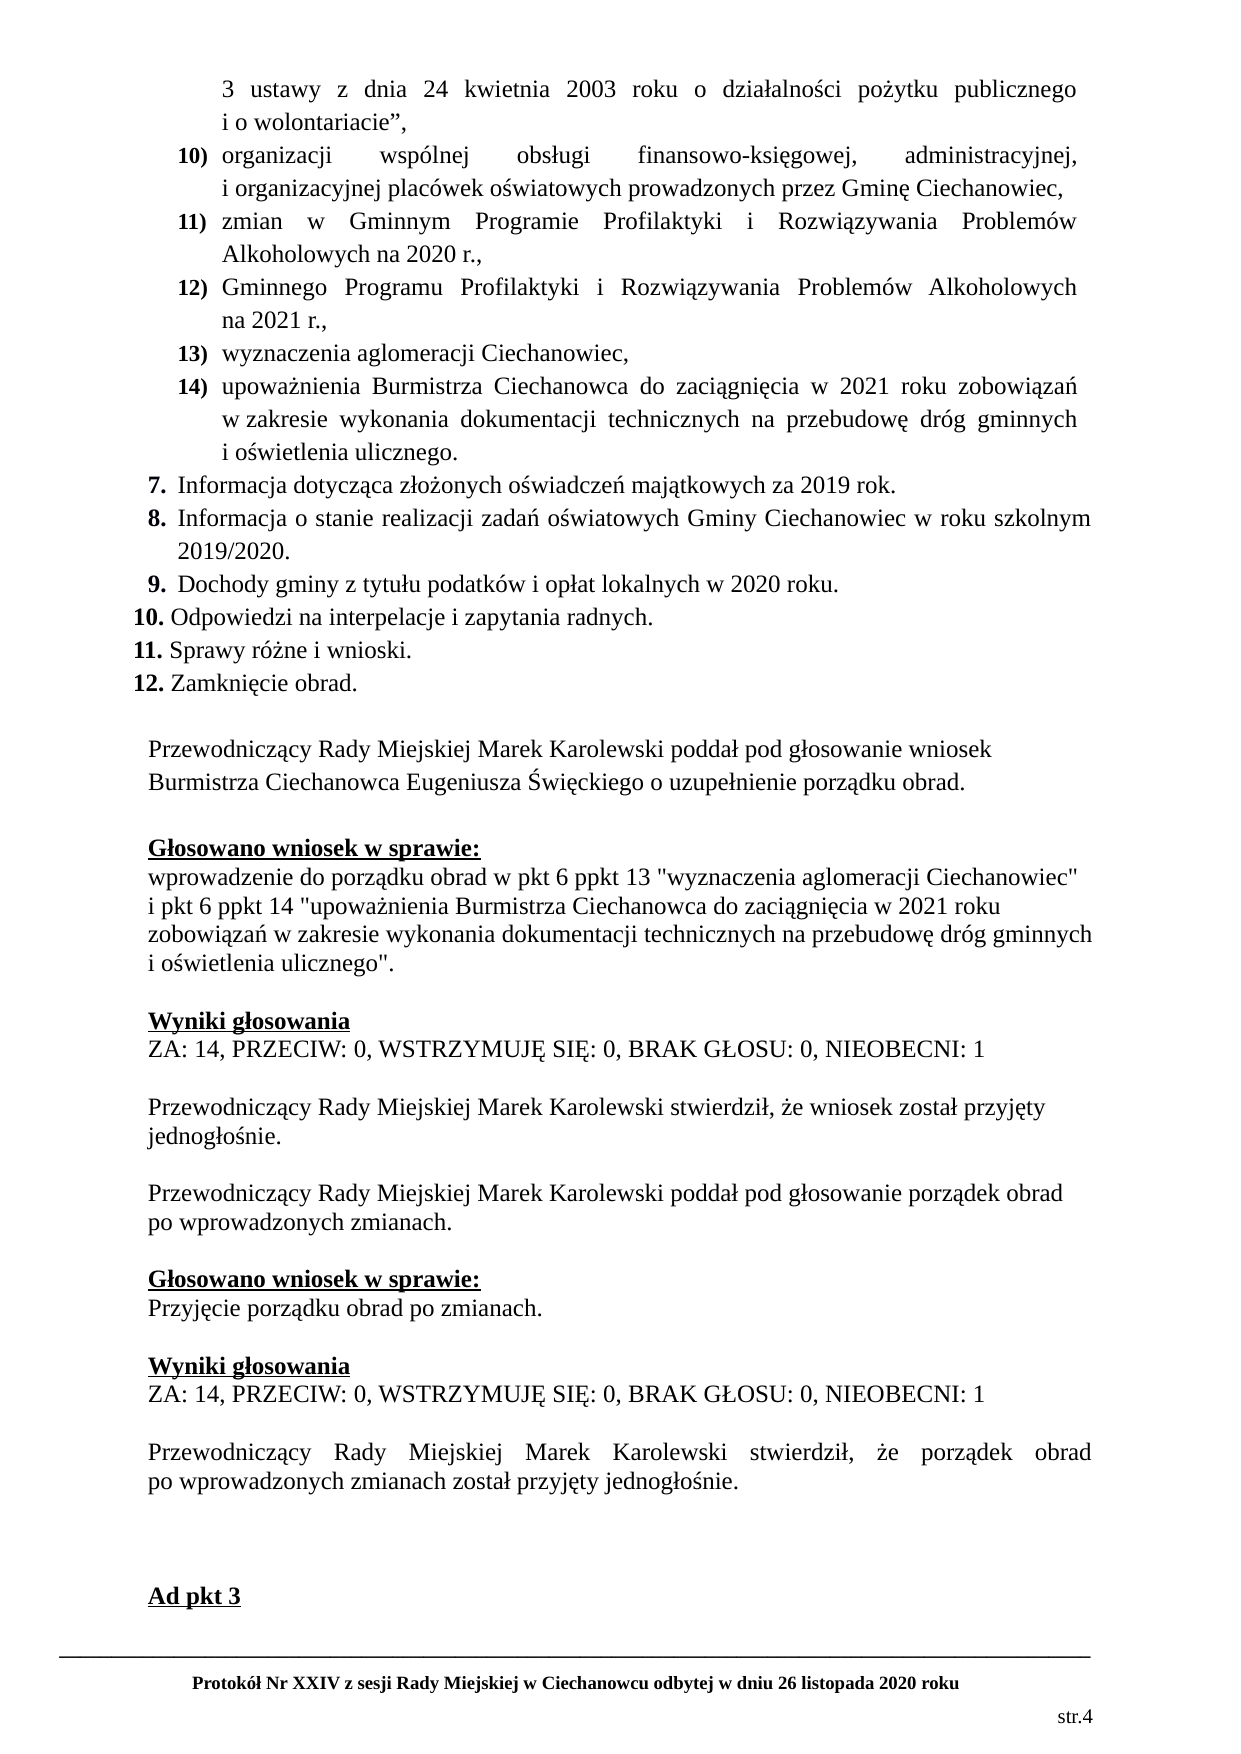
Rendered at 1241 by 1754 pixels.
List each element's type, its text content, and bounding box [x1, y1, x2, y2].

list Dochody gminy z tytułu podatków i opłat lokalnych w 2020 roku. [148, 569, 1092, 598]
text 11. Sprawy różne i wnioski. [133, 635, 1092, 664]
list zmian w Gminnym Programie Profilaktyki i Rozwiązywania Problemów Alkoholowych na 2020 r., [177, 206, 1078, 268]
list Informacja o stanie realizacji zadań oświatowych Gminy Ciechanowiec w roku szkolnym 2019/2020. [148, 503, 1092, 565]
list 3 ustawy z dnia 24 kwietnia 2003 roku o działalności pożytku publicznego i o wolontariacie”, [192, 74, 1078, 136]
text Burmistrza Ciechanowca Eugeniusza Święckiego o uzupełnienie porządku obrad. [148, 767, 1092, 796]
text 10. Odpowiedzi na interpelacje i zapytania radnych. [133, 602, 1092, 631]
text Wyniki głosowania ZA: 14, PRZECIW: 0, WSTRZYMUJĘ SIĘ: 0, BRAK GŁOSU: 0, NIEOBECNI: 1 [148, 1006, 1092, 1063]
text 12. Zamknięcie obrad. [133, 668, 1092, 697]
list wyznaczenia aglomeracji Ciechanowiec, [177, 338, 1092, 367]
text Głosowano wniosek w sprawie: wprowadzenie do porządku obrad w pkt 6 ppkt 13 "wyznaczenia aglomeracji Ciechanowiec" i pkt 6 ppkt 14 "upoważnienia Burmistrza Ciechanowca do zaciągnięcia w 2021 roku zobowiązań w zakresie wykonania dokumentacji technicznych na przebudowę dróg gminnych i oświetlenia ulicznego". [148, 833, 1092, 977]
text Przewodniczący Rady Miejskiej Marek Karolewski stwierdził, że porządek obrad po wprowadzonych zmianach został przyjęty jednogłośnie. [148, 1437, 1092, 1494]
text Przewodniczący Rady Miejskiej Marek Karolewski poddał pod głosowanie wniosek [148, 734, 1092, 763]
list upoważnienia Burmistrza Ciechanowca do zaciągnięcia w 2021 roku zobowiązań w zakresie wykonania dokumentacji technicznych na przebudowę dróg gminnych i oświetlenia ulicznego. [177, 371, 1078, 466]
text Ad pkt 3 [148, 1581, 1092, 1609]
text Przewodniczący Rady Miejskiej Marek Karolewski poddał pod głosowanie porządek obrad po wprowadzonych zmianach. Głosowano wniosek w sprawie: Przyjęcie porządku obrad po zmianach. Wyniki głosowania ZA: 14, PRZECIW: 0, WSTRZYMUJĘ SIĘ: 0, BRAK GŁOSU: 0, NIEOBECNI: 1 [148, 1178, 1092, 1408]
list Informacja dotycząca złożonych oświadczeń majątkowych za 2019 rok. [148, 470, 1092, 499]
list Gminnego Programu Profilaktyki i Rozwiązywania Problemów Alkoholowych na 2021 r., [177, 272, 1078, 334]
list organizacji wspólnej obsługi finansowo-księgowej, administracyjnej, i organizacyjnej placówek oświatowych prowadzonych przez Gminę Ciechanowiec, [177, 140, 1078, 202]
text Przewodniczący Rady Miejskiej Marek Karolewski stwierdził, że wniosek został przyjęty jednogłośnie. [148, 1092, 1092, 1149]
